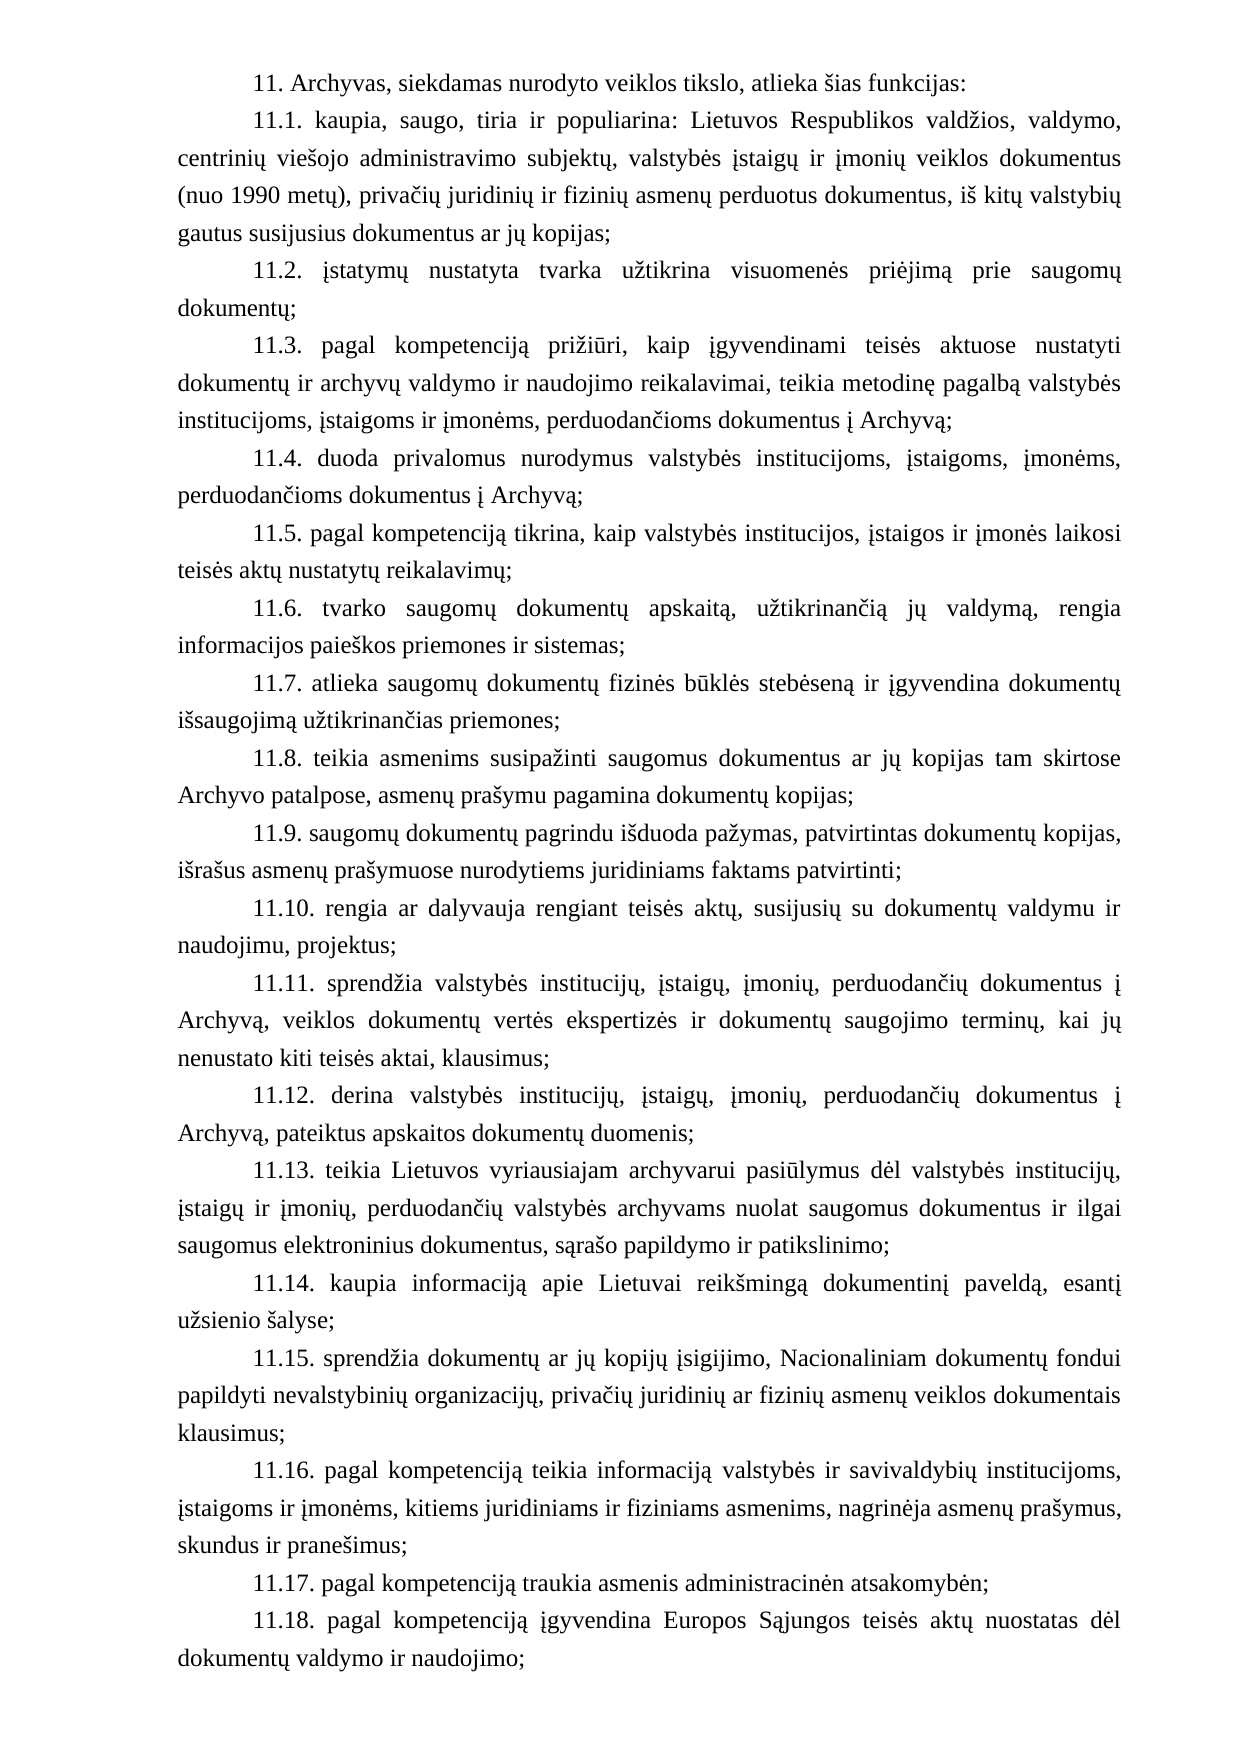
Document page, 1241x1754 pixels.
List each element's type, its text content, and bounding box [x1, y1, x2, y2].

text 11.11. sprendžia valstybės institucijų, įstaigų, įmonių, perduodančių dokumentus į Archyvą, veiklos dokumentų vertės ekspertizės ir dokumentų saugojimo terminų, kai jų nenustato kiti teisės aktai, klausimus; [177, 959, 1122, 1072]
text 11.9. saugomų dokumentų pagrindu išduoda pažymas, patvirtintas dokumentų kopijas, išrašus asmenų prašymuose nurodytiems juridiniams faktams patvirtinti; [177, 809, 1122, 884]
text 11.5. pagal kompetenciją tikrina, kaip valstybės institucijos, įstaigos ir įmonės laikosi teisės aktų nustatytų reikalavimų; [177, 509, 1122, 584]
text 11.12. derina valstybės institucijų, įstaigų, įmonių, perduodančių dokumentus į Archyvą, pateiktus apskaitos dokumentų duomenis; [177, 1072, 1122, 1147]
text 11.3. pagal kompetenciją prižiūri, kaip įgyvendinami teisės aktuose nustatyti dokumentų ir archyvų valdymo ir naudojimo reikalavimai, teikia metodinę pagalbą valstybės institucijoms, įstaigoms ir įmonėms, perduodančioms dokumentus į Archyvą; [177, 322, 1122, 434]
text 11.16. pagal kompetenciją teikia informaciją valstybės ir savivaldybių institucijoms, įstaigoms ir įmonėms, kitiems juridiniams ir fiziniams asmenims, nagrinėja asmenų prašymus, skundus ir pranešimus; [177, 1447, 1122, 1559]
text 11. Archyvas, siekdamas nurodyto veiklos tikslo, atlieka šias funkcijas: [177, 59, 1122, 97]
text 11.8. teikia asmenims susipažinti saugomus dokumentus ar jų kopijas tam skirtose Archyvo patalpose, asmenų prašymu pagamina dokumentų kopijas; [177, 734, 1122, 809]
text 11.2. įstatymų nustatyta tvarka užtikrina visuomenės priėjimą prie saugomų dokumentų; [177, 247, 1122, 322]
text 11.13. teikia Lietuvos vyriausiajam archyvarui pasiūlymus dėl valstybės institucijų, įstaigų ir įmonių, perduodančių valstybės archyvams nuolat saugomus dokumentus ir ilgai saugomus elektroninius dokumentus, sąrašo papildymo ir patikslinimo; [177, 1147, 1122, 1259]
text 11.10. rengia ar dalyvauja rengiant teisės aktų, susijusių su dokumentų valdymu ir naudojimu, projektus; [177, 884, 1122, 959]
text 11.6. tvarko saugomų dokumentų apskaitą, užtikrinančią jų valdymą, rengia informacijos paieškos priemones ir sistemas; [177, 584, 1122, 659]
text 11.17. pagal kompetenciją traukia asmenis administracinėn atsakomybėn; [177, 1559, 1122, 1597]
text 11.18. pagal kompetenciją įgyvendina Europos Sąjungos teisės aktų nuostatas dėl dokumentų valdymo ir naudojimo; [177, 1597, 1122, 1672]
text 11.1. kaupia, saugo, tiria ir populiarina: Lietuvos Respublikos valdžios, valdymo, centrinių viešojo administravimo subjektų, valstybės įstaigų ir įmonių veiklos dokumentus (nuo 1990 metų), privačių juridinių ir fizinių asmenų perduotus dokumentus, iš kitų valstybių gautus susijusius dokumentus ar jų kopijas; [177, 97, 1122, 247]
text 11.14. kaupia informaciją apie Lietuvai reikšmingą dokumentinį paveldą, esantį užsienio šalyse; [177, 1259, 1122, 1334]
text 11.4. duoda privalomus nurodymus valstybės institucijoms, įstaigoms, įmonėms, perduodančioms dokumentus į Archyvą; [177, 434, 1122, 509]
text 11.7. atlieka saugomų dokumentų fizinės būklės stebėseną ir įgyvendina dokumentų išsaugojimą užtikrinančias priemones; [177, 659, 1122, 734]
text 11.15. sprendžia dokumentų ar jų kopijų įsigijimo, Nacionaliniam dokumentų fondui papildyti nevalstybinių organizacijų, privačių juridinių ar fizinių asmenų veiklos dokumentais klausimus; [177, 1334, 1122, 1447]
